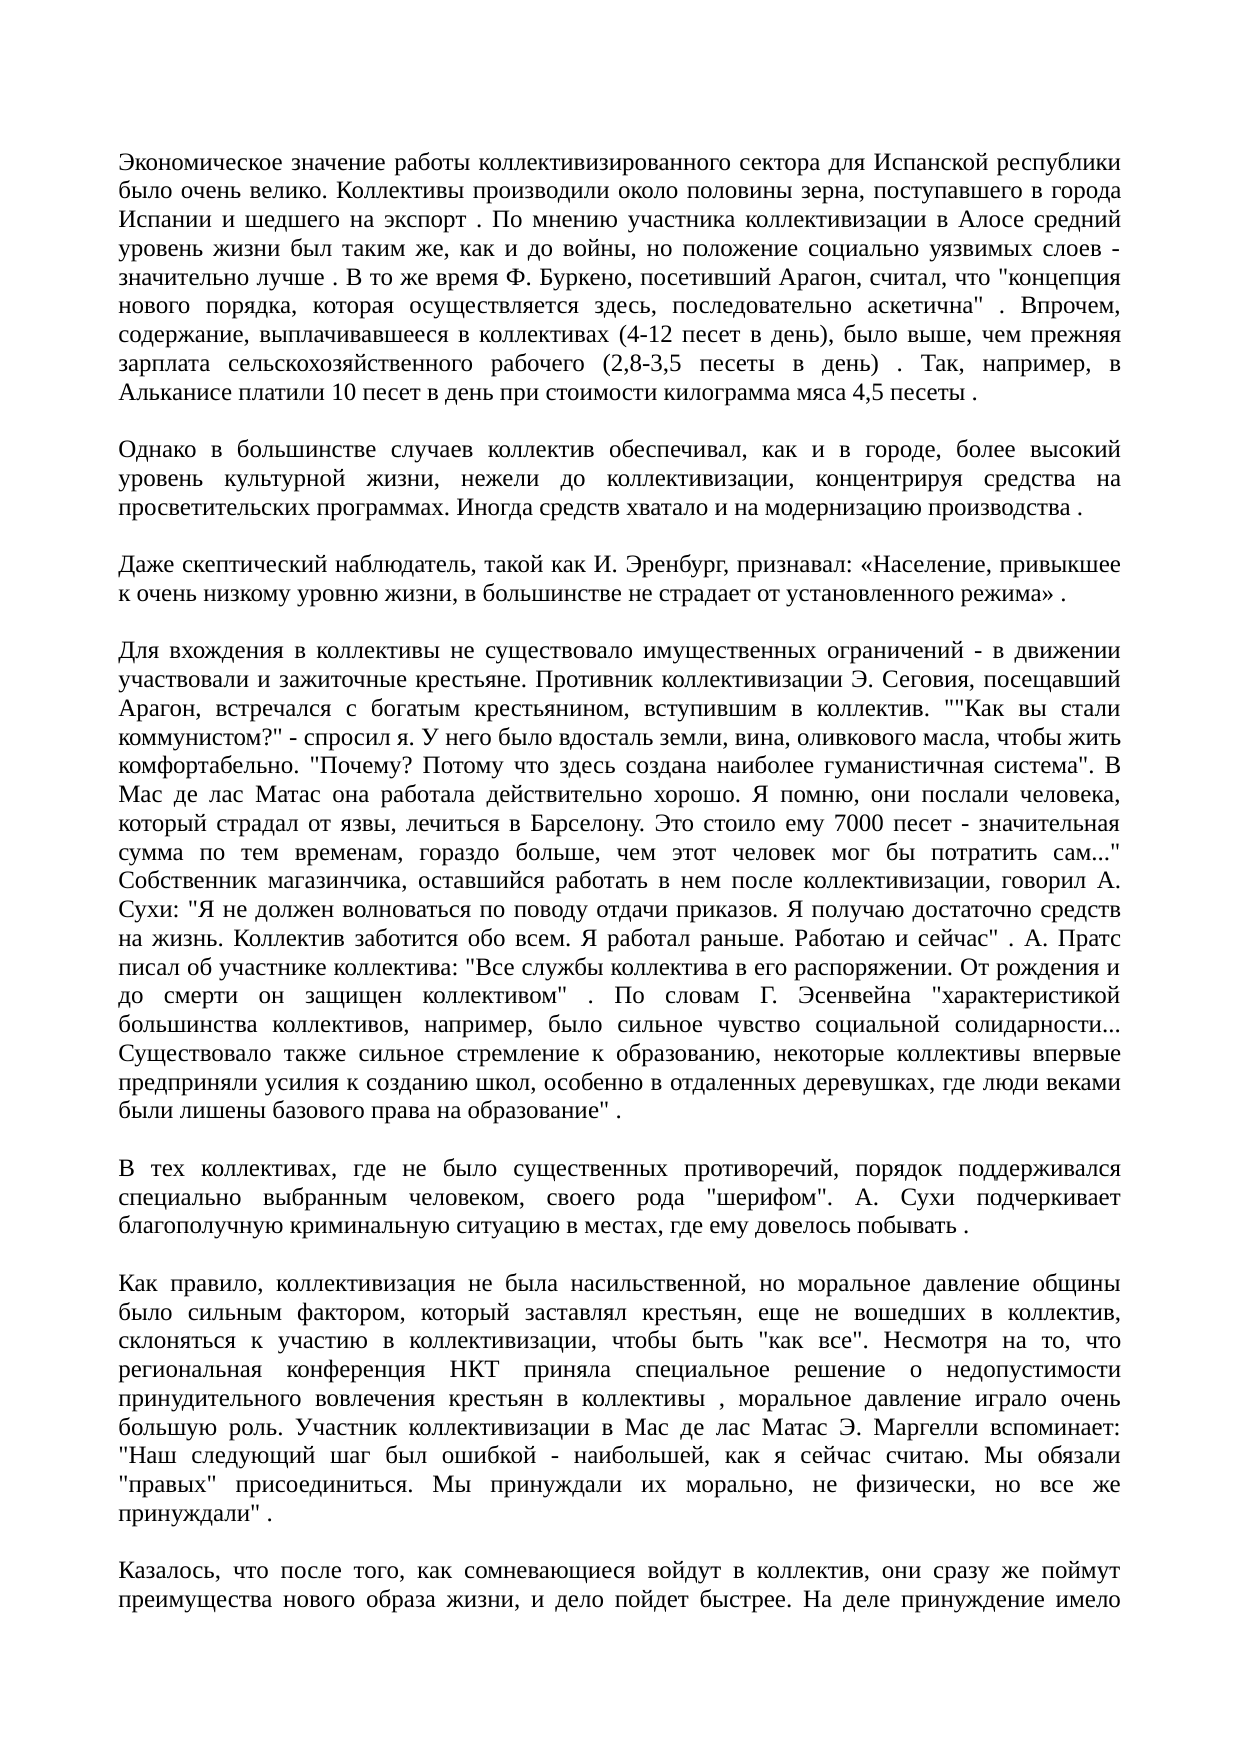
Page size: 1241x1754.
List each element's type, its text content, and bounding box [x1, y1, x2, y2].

text В тех коллективах, где не было существенных противоречий, порядок поддерживался специально выбранным человеком, своего рода "шерифом". А. Сухи подчеркивает благополучную криминальную ситуацию в местах, где ему довелось побывать . [118, 1153, 1122, 1239]
text Даже скептический наблюдатель, такой как И. Эренбург, признавал: «Население, привыкшее к очень низкому уровню жизни, в большинстве не страдает от установленного режима» . [118, 549, 1122, 607]
text Экономическое значение работы коллективизированного сектора для Испанской республики было очень велико. Коллективы производили около половины зерна, поступавшего в города Испании и шедшего на экспорт . По мнению участника коллективизации в Алосе средний уровень жизни был таким же, как и до войны, но положение социально уязвимых слоев - значительно лучше . В то же время Ф. Буркено, посетивший Арагон, считал, что "концепция нового порядка, которая осуществляется здесь, последовательно аскетична" . Впрочем, содержание, выплачивавшееся в коллективах (4-12 песет в день), было выше, чем прежняя зарплата сельскохозяйственного рабочего (2,8-3,5 песеты в день) . Так, например, в Альканисе платили 10 песет в день при стоимости килограмма мяса 4,5 песеты . [118, 147, 1122, 406]
text Казалось, что после того, как сомневающиеся войдут в коллектив, они сразу же поймут преимущества нового образа жизни, и дело пойдет быстрее. На деле принуждение имело [118, 1556, 1122, 1613]
text Для вхождения в коллективы не существовало имущественных ограничений - в движении участвовали и зажиточные крестьяне. Противник коллективизации Э. Сеговия, посещавший Арагон, встречался с богатым крестьянином, вступившим в коллектив. ""Как вы стали коммунистом?" - спросил я. У него было вдосталь земли, вина, оливкового масла, чтобы жить комфортабельно. "Почему? Потому что здесь создана наиболее гуманистичная система". В Мас де лас Матас она работала действительно хорошо. Я помню, они послали человека, который страдал от язвы, лечиться в Барселону. Это стоило ему 7000 песет - значительная сумма по тем временам, гораздо больше, чем этот человек мог бы потратить сам..." Собственник магазинчика, оставшийся работать в нем после коллективизации, говорил А. Сухи: "Я не должен волноваться по поводу отдачи приказов. Я получаю достаточно средств на жизнь. Коллектив заботится обо всем. Я работал раньше. Работаю и сейчас" . А. Пратс писал об участнике коллектива: "Все службы коллектива в его распоряжении. От рождения и до смерти он защищен коллективом" . По словам Г. Эсенвейна "характеристикой большинства коллективов, например, было сильное чувство социальной солидарности... Существовало также сильное стремление к образованию, некоторые коллективы впервые предприняли усилия к созданию школ, особенно в отдаленных деревушках, где люди веками были лишены базового права на образование" . [118, 636, 1122, 1124]
text Однако в большинстве случаев коллектив обеспечивал, как и в городе, более высокий уровень культурной жизни, нежели до коллективизации, концентрируя средства на просветительских программах. Иногда средств хватало и на модернизацию производства . [118, 434, 1122, 521]
text Как правило, коллективизация не была насильственной, но моральное давление общины было сильным фактором, который заставлял крестьян, еще не вошедших в коллектив, склоняться к участию в коллективизации, чтобы быть "как все". Несмотря на то, что региональная конференция НКТ приняла специальное решение о недопустимости принудительного вовлечения крестьян в коллективы , моральное давление играло очень большую роль. Участник коллективизации в Мас де лас Матас Э. Маргелли вспоминает: "Наш следующий шаг был ошибкой - наибольшей, как я сейчас считаю. Мы обязали "правых" присоединиться. Мы принуждали их морально, не физически, но все же принуждали" . [118, 1268, 1122, 1527]
